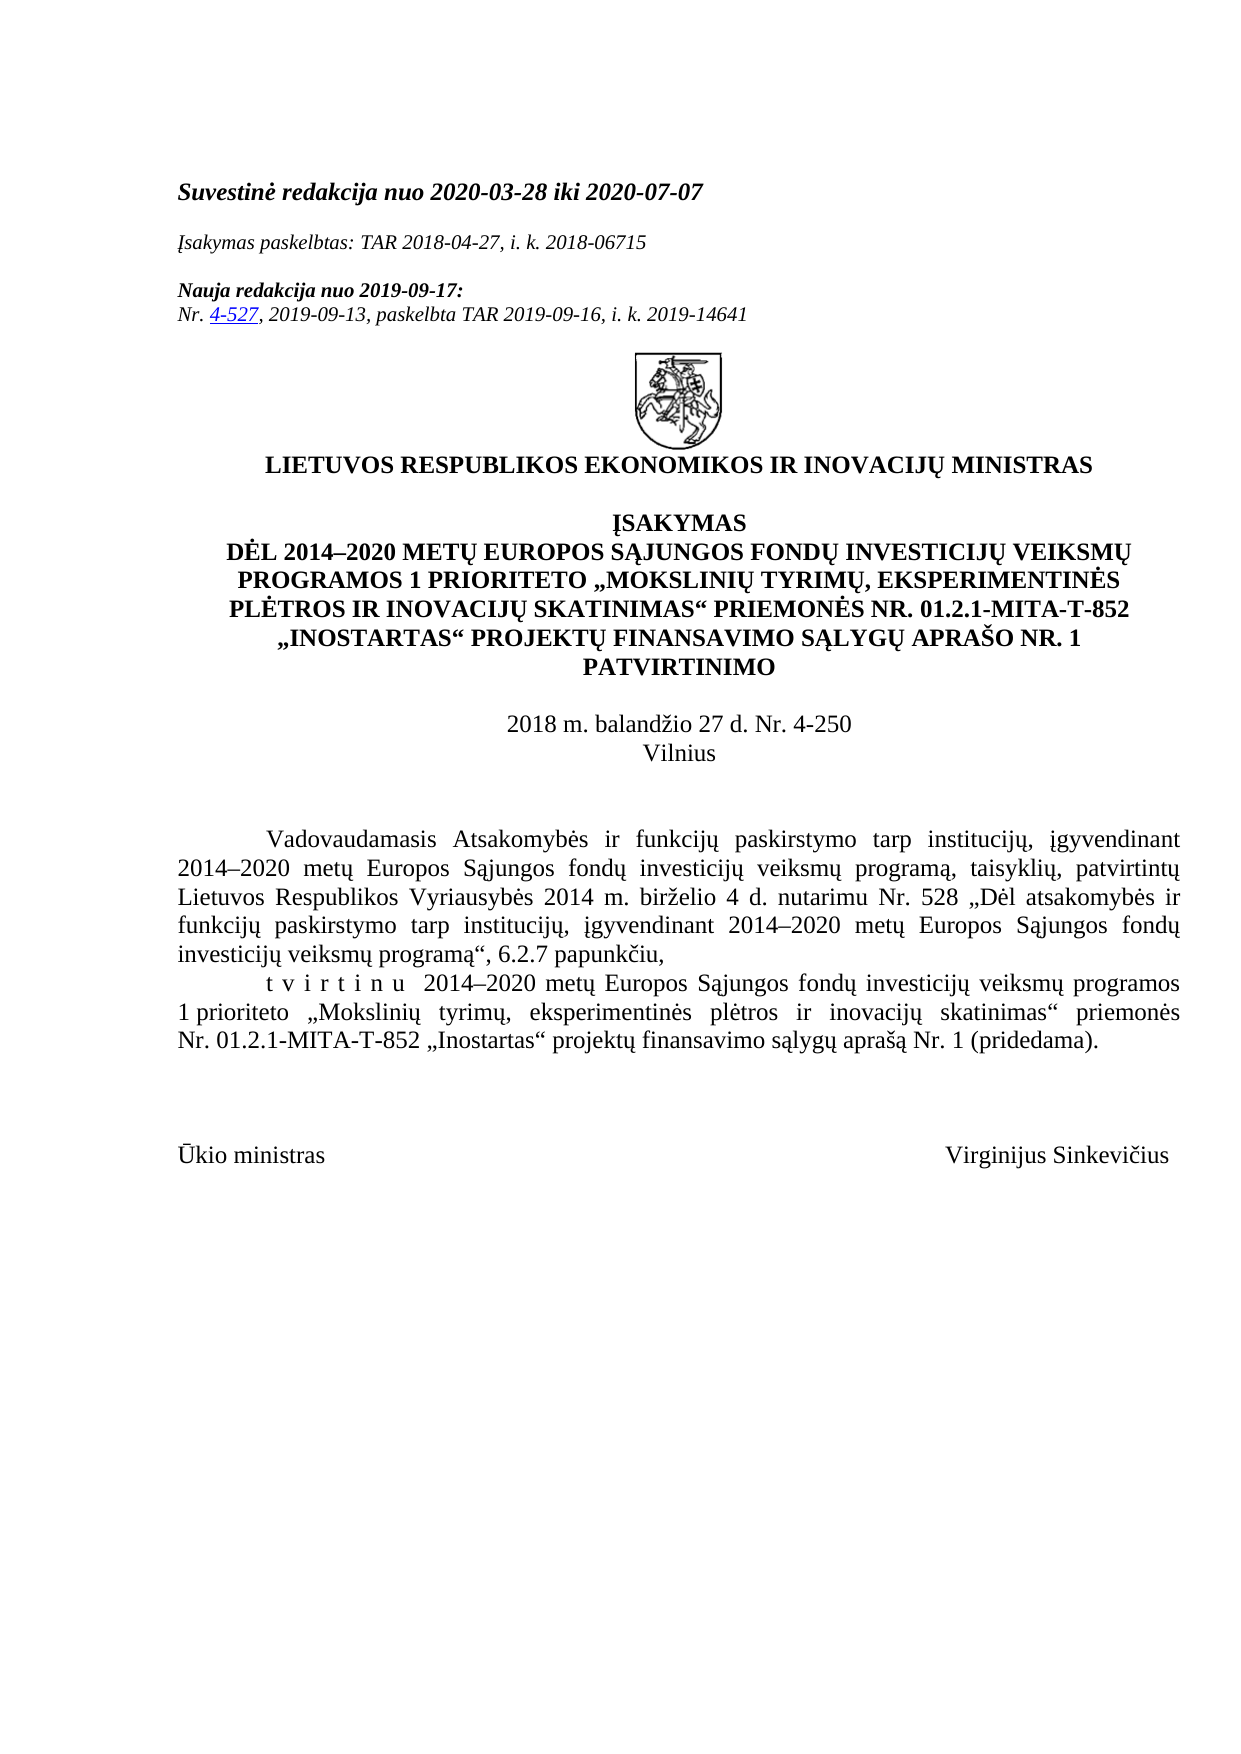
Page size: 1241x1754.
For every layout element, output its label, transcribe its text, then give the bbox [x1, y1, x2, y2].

text Nauja redakcija nuo 2019-09-17: [177, 278, 1181, 302]
text ĮSAKYMAS [177, 508, 1181, 537]
text Vadovaudamasis Atsakomybės ir funkcijų paskirstymo tarp institucijų, įgyvendinant 2014–2020 metų Europos Sąjungos fondų investicijų veiksmų programą, taisyklių, patvirtintų Lietuvos Respublikos Vyriausybės 2014 m. birželio 4 d. nutarimu Nr. 528 „Dėl atsakomybės ir funkcijų paskirstymo tarp institucijų, įgyvendinant 2014–2020 metų Europos Sąjungos fondų investicijų veiksmų programą“, 6.2.7 papunkčiu, [177, 824, 1181, 968]
text LIETUVOS RESPUBLIKOS ekonomikos ir inovacijų MINISTRAS [177, 451, 1181, 479]
text t v i r t i n u 2014–2020 metų Europos Sąjungos fondų investicijų veiksmų programos 1 prioriteto „Mokslinių tyrimų, eksperimentinės plėtros ir inovacijų skatinimas“ priemonės Nr. 01.2.1-MITA-T-852 „Inostartas“ projektų finansavimo sąlygų aprašą Nr. 1 (pridedama). [177, 968, 1181, 1054]
text Suvestinė redakcija nuo 2020-03-28 iki 2020-07-07 [177, 177, 1181, 206]
text Ūkio ministras Virginijus Sinkevičius [177, 1141, 1181, 1169]
text Įsakymas paskelbtas: TAR 2018-04-27, i. k. 2018-06715 [177, 230, 1181, 254]
text Vilnius [177, 738, 1181, 767]
text dėl 2014–2020 metų europos sąjungos fondų investicijų veiksmų programos 1 prioriteto „mokslinių tyrimų, eksperimentinės plėtros ir inovacijų skatinimas“ priemonės Nr. 01.2.1-MITA-T-852 „INOstartas“ projektų finansavimo sąlygų aprašo Nr. 1 patvirtinimo [177, 537, 1181, 681]
text 2018 m. balandžio 27 d. Nr. 4-250 [177, 709, 1181, 738]
text Nr. 4-527, 2019-09-13, paskelbta TAR 2019-09-16, i. k. 2019-14641 [177, 302, 1181, 326]
